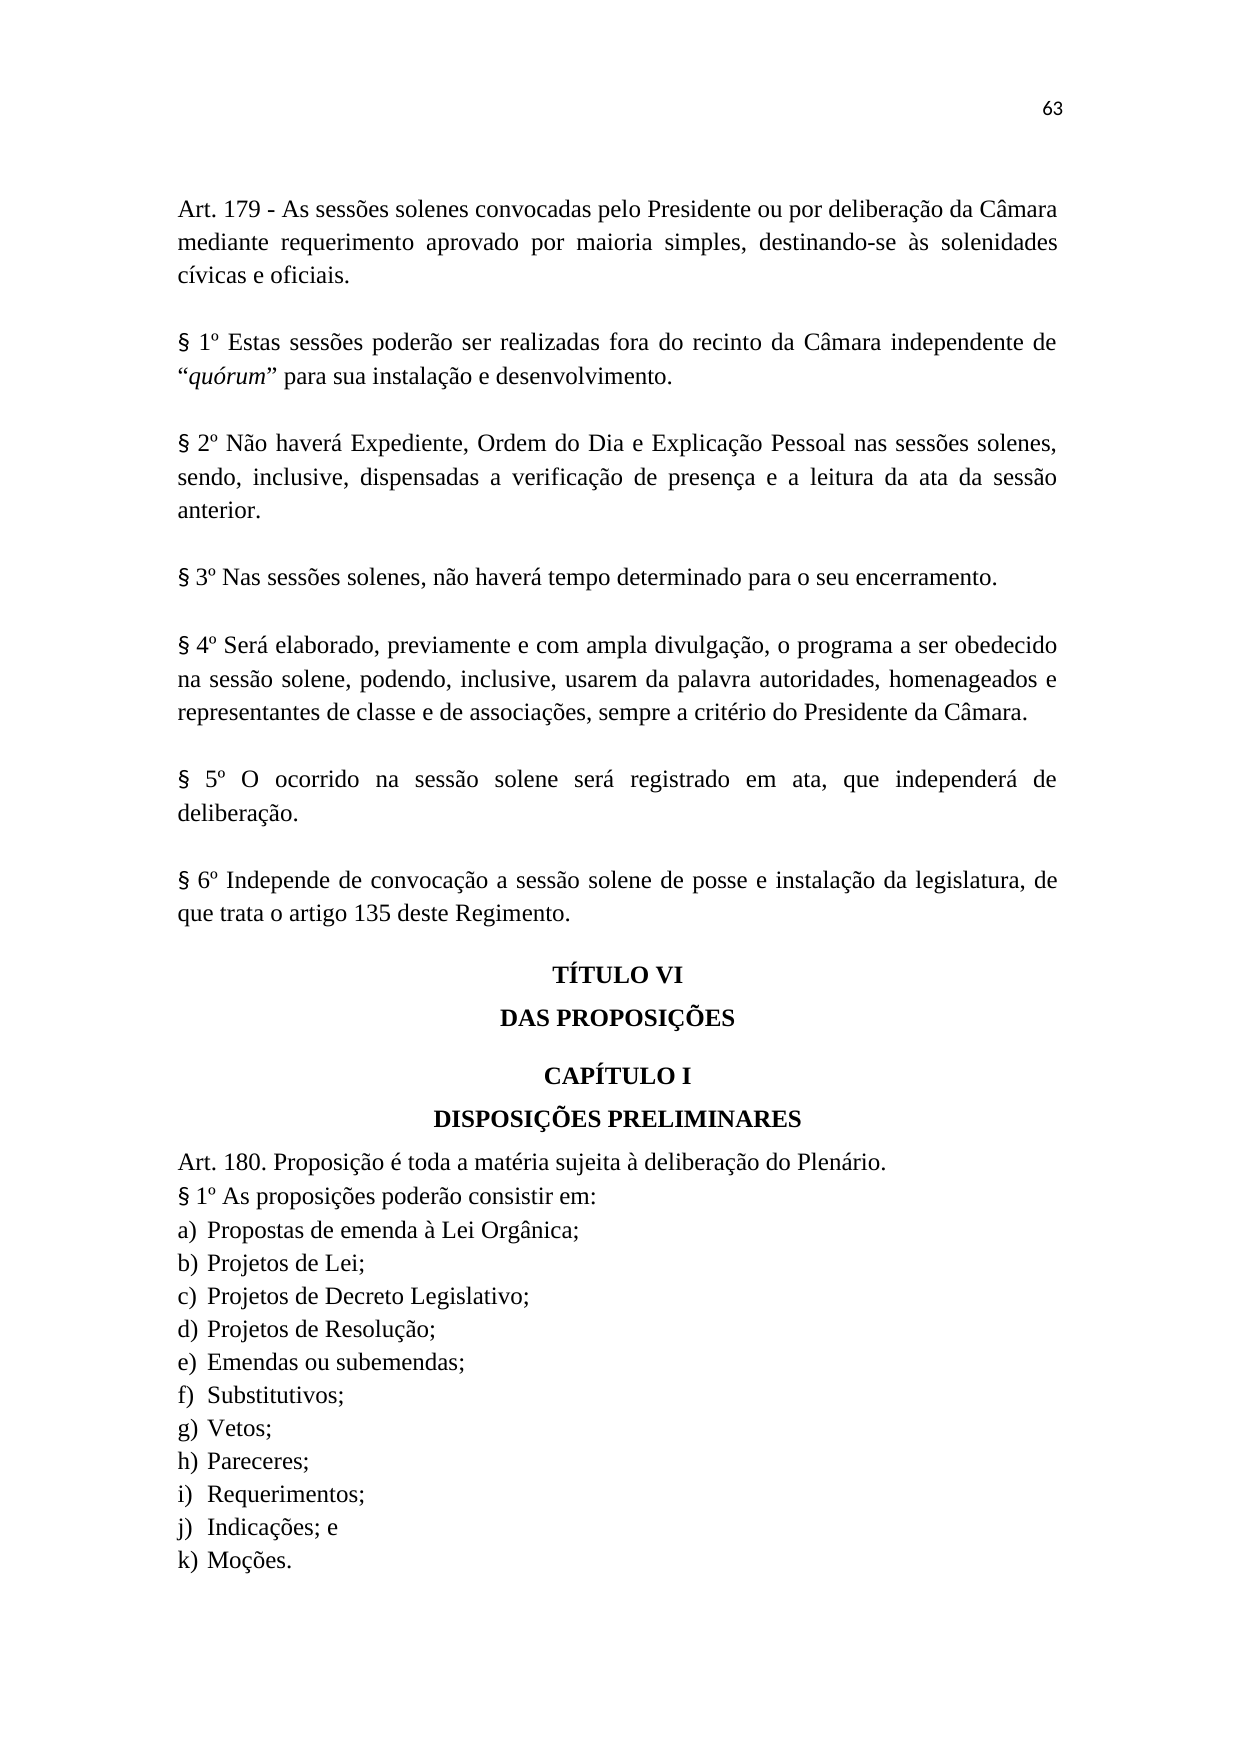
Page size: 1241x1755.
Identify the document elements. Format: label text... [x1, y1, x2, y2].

list Emendas ou subemendas; [177, 1347, 1058, 1376]
list Propostas de emenda à Lei Orgânica; [177, 1215, 1058, 1244]
text § 6º Independe de convocação a sessão solene de posse e instalação da legislatura, de que trata o artigo 135 deste Regimento. [177, 864, 1058, 927]
text § 1º As proposições poderão consistir em: [177, 1180, 1058, 1211]
text Art. 179 - As sessões solenes convocadas pelo Presidente ou por deliberação da Câmara mediante requerimento aprovado por maioria simples, destinando-se às solenidades cívicas e oficiais. [177, 194, 1058, 289]
list Pareceres; [177, 1446, 1058, 1475]
list Projetos de Decreto Legislativo; [177, 1281, 1058, 1310]
list Indicações; e [177, 1512, 1058, 1541]
text DAS PROPOSIÇÕES [177, 1003, 1058, 1032]
text § 4º Será elaborado, previamente e com ampla divulgação, o programa a ser obedecido na sessão solene, podendo, inclusive, usarem da palavra autoridades, homenageados e representantes de classe e de associações, sempre a critério do Presidente da Câmara. [177, 629, 1058, 726]
list Moções. [177, 1545, 1058, 1574]
text Art. 180. Proposição é toda a matéria sujeita à deliberação do Plenário. [177, 1147, 1058, 1176]
text § 3º Nas sessões solenes, não haverá tempo determinado para o seu encerramento. [177, 561, 1058, 592]
list Substitutivos; [177, 1380, 1058, 1409]
list Projetos de Resolução; [177, 1314, 1058, 1343]
list Requerimentos; [177, 1479, 1058, 1508]
text CAPÍTULO I [177, 1061, 1058, 1090]
text § 1º Estas sessões poderão ser realizadas fora do recinto da Câmara independente de “quórum” para sua instalação e desenvolvimento. [177, 326, 1058, 390]
list Vetos; [177, 1413, 1058, 1442]
text § 5º O ocorrido na sessão solene será registrado em ata, que independerá de deliberação. [177, 763, 1058, 826]
text DISPOSIÇÕES PRELIMINARES [177, 1104, 1058, 1133]
text TÍTULO VI [177, 960, 1058, 989]
text § 2º Não haverá Expediente, Ordem do Dia e Explicação Pessoal nas sessões solenes, sendo, inclusive, dispensadas a verificação de presença e a leitura da ata da sessão anterior. [177, 427, 1058, 524]
list Projetos de Lei; [177, 1248, 1058, 1277]
